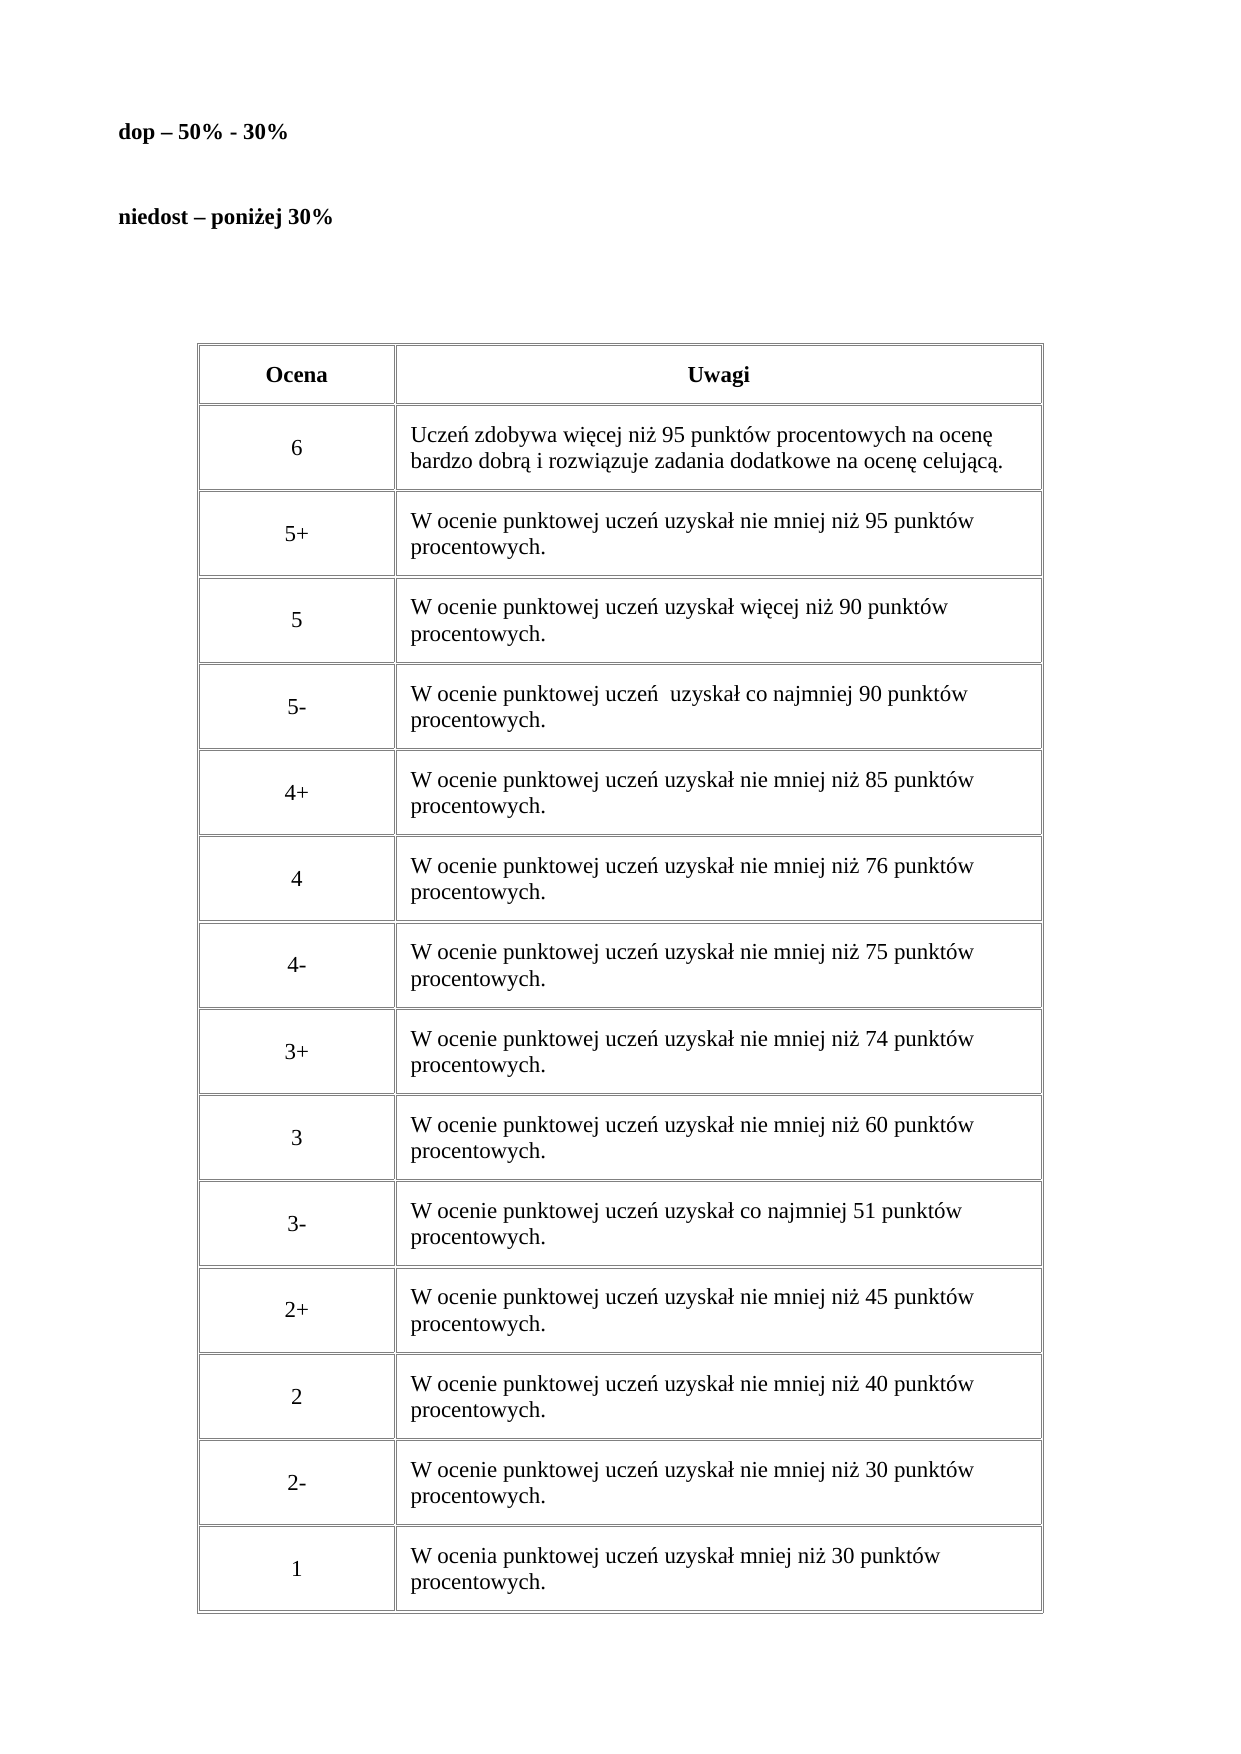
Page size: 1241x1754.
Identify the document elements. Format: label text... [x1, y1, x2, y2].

table_cell W ocenie punktowej uczeń uzyskał nie mniej niż 30 punktów procentowych. [397, 1441, 1041, 1524]
table_cell 3- [200, 1182, 394, 1265]
table_header Ocena [200, 346, 394, 403]
table_cell 3+ [200, 1010, 394, 1093]
table_cell W ocenie punktowej uczeń uzyskał nie mniej niż 95 punktów procentowych. [397, 492, 1041, 575]
table_cell W ocenie punktowej uczeń uzyskał nie mniej niż 76 punktów procentowych. [397, 837, 1041, 920]
table_cell Uczeń zdobywa więcej niż 95 punktów procentowych na ocenę bardzo dobrą i rozwiązuje zadania dodatkowe na ocenę celującą. [397, 406, 1041, 489]
table_cell 5 [200, 579, 394, 662]
table_cell 6 [200, 406, 394, 489]
table_cell W ocenie punktowej uczeń uzyskał nie mniej niż 60 punktów procentowych. [397, 1096, 1041, 1179]
table_cell W ocenia punktowej uczeń uzyskał mniej niż 30 punktów procentowych. [397, 1527, 1041, 1610]
table_cell 3 [200, 1096, 394, 1179]
text niedost – poniżej 30% [118, 203, 1122, 229]
table_header Uwagi [397, 346, 1041, 403]
table_cell W ocenie punktowej uczeń uzyskał nie mniej niż 40 punktów procentowych. [397, 1355, 1041, 1438]
table_cell W ocenie punktowej uczeń uzyskał nie mniej niż 75 punktów procentowych. [397, 924, 1041, 1007]
table_cell W ocenie punktowej uczeń uzyskał więcej niż 90 punktów procentowych. [397, 579, 1041, 662]
table_cell 4+ [200, 751, 394, 834]
table_cell 5+ [200, 492, 394, 575]
table_cell 2+ [200, 1269, 394, 1352]
table_cell 2 [200, 1355, 394, 1438]
table_cell 2- [200, 1441, 394, 1524]
table_cell W ocenie punktowej uczeń uzyskał co najmniej 51 punktów procentowych. [397, 1182, 1041, 1265]
table_cell 4 [200, 837, 394, 920]
table_cell 4- [200, 924, 394, 1007]
table_cell W ocenie punktowej uczeń uzyskał nie mniej niż 74 punktów procentowych. [397, 1010, 1041, 1093]
table_cell W ocenie punktowej uczeń uzyskał nie mniej niż 45 punktów procentowych. [397, 1269, 1041, 1352]
text dop – 50% - 30% [118, 118, 1122, 144]
table_cell 1 [200, 1527, 394, 1610]
table_cell W ocenie punktowej uczeń uzyskał co najmniej 90 punktów procentowych. [397, 665, 1041, 748]
table_cell W ocenie punktowej uczeń uzyskał nie mniej niż 85 punktów procentowych. [397, 751, 1041, 834]
table_cell 5- [200, 665, 394, 748]
